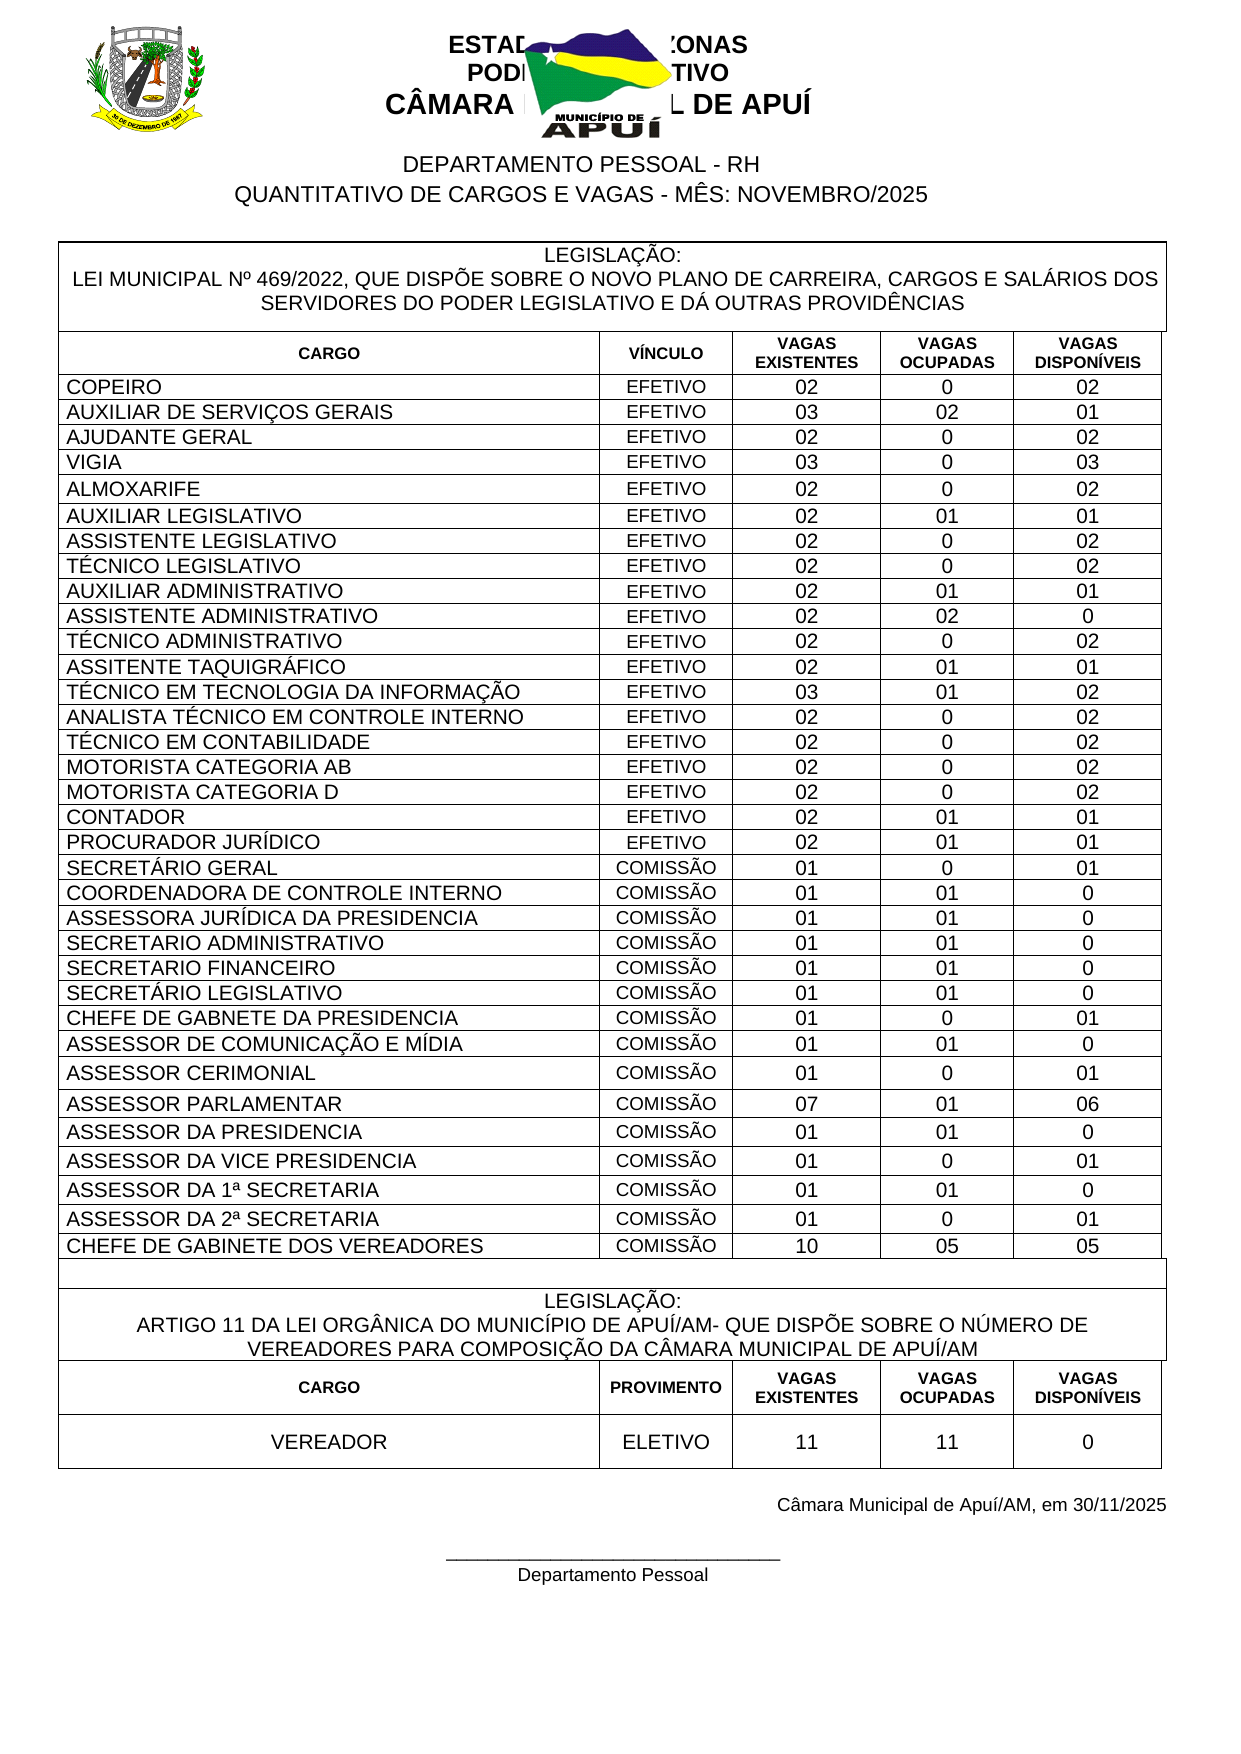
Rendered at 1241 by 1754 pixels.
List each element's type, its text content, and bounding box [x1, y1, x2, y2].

table_cell 0 [1014, 880, 1161, 904]
table_cell [1162, 474, 1167, 503]
table_cell AUXILIAR LEGISLATIVO [59, 504, 599, 528]
table_cell [1162, 424, 1167, 449]
text ________________________________ [59, 1539, 1167, 1561]
table_cell 02 [1014, 629, 1161, 653]
table_cell EFETIVO [600, 705, 732, 729]
table_cell [1162, 553, 1167, 578]
table_cell 01 [881, 880, 1013, 904]
table_cell EFETIVO [600, 475, 732, 503]
table_cell PROVIMENTO [600, 1361, 732, 1414]
table_cell 01 [881, 1118, 1013, 1146]
table_cell 01 [733, 1118, 880, 1146]
table_cell ASSESSOR DE COMUNICAÇÃO E MÍDIA [59, 1031, 599, 1056]
table_cell [1162, 1030, 1167, 1056]
table_cell COMISSÃO [600, 1147, 732, 1174]
table_cell [1162, 603, 1167, 628]
table_cell ASSESSOR DA 2ª SECRETARIA [59, 1205, 599, 1233]
table_cell COORDENADORA DE CONTROLE INTERNO [59, 880, 599, 904]
table_cell [1162, 1414, 1167, 1468]
table_cell 07 [733, 1090, 880, 1117]
table_cell ANALISTA TÉCNICO EM CONTROLE INTERNO [59, 705, 599, 729]
table_cell 02 [733, 755, 880, 779]
table_cell [1162, 503, 1167, 528]
table_cell 01 [1014, 504, 1161, 528]
table_cell [1162, 528, 1167, 553]
table_cell 01 [881, 504, 1013, 528]
table_cell [1162, 1089, 1167, 1117]
table_cell 02 [733, 375, 880, 399]
table_cell COMISSÃO [600, 880, 732, 904]
table_cell EFETIVO [600, 604, 732, 628]
table_cell [1162, 679, 1167, 704]
table_cell EFETIVO [600, 830, 732, 854]
table_cell 02 [733, 579, 880, 603]
table_cell 05 [1014, 1234, 1161, 1258]
table_cell 01 [881, 579, 1013, 603]
table_cell EFETIVO [600, 780, 732, 804]
table_cell MOTORISTA CATEGORIA AB [59, 755, 599, 779]
table_cell 01 [881, 906, 1013, 929]
table_cell 02 [1014, 780, 1161, 804]
table_cell COMISSÃO [600, 1006, 732, 1030]
table_cell [1162, 1117, 1167, 1146]
table_cell VAGAS DISPONÍVEIS [1014, 332, 1161, 374]
table_cell SECRETÁRIO GERAL [59, 855, 599, 879]
table_cell COMISSÃO [600, 1057, 732, 1088]
table_cell COMISSÃO [600, 956, 732, 980]
table_cell EFETIVO [600, 755, 732, 779]
table_cell 11 [881, 1415, 1013, 1468]
table_cell ASSESSOR DA 1ª SECRETARIA [59, 1176, 599, 1204]
table_cell SECRETARIO FINANCEIRO [59, 956, 599, 980]
text Departamento Pessoal [59, 1564, 1167, 1586]
table_cell [1162, 1056, 1167, 1088]
table_cell 0 [881, 730, 1013, 754]
table_cell 01 [1014, 805, 1161, 829]
table_cell [1162, 578, 1167, 603]
table_cell VAGAS EXISTENTES [733, 332, 880, 374]
table_cell 01 [733, 956, 880, 980]
table_cell AJUDANTE GERAL [59, 425, 599, 449]
table_cell 01 [881, 830, 1013, 854]
table_cell 0 [881, 629, 1013, 653]
table_cell 01 [1014, 1057, 1161, 1088]
table_cell 01 [881, 1090, 1013, 1117]
table_cell EFETIVO [600, 554, 732, 578]
text Câmara Municipal de Apuí/AM, em 30/11/2025 [29, 1469, 1167, 1515]
table_cell 11 [733, 1415, 880, 1468]
table_cell 0 [1014, 1118, 1161, 1146]
table_cell [1162, 374, 1167, 399]
table_cell 01 [733, 1006, 880, 1030]
table_cell 01 [881, 956, 1013, 980]
table_cell [1162, 449, 1167, 474]
table_cell 01 [1014, 1006, 1161, 1030]
table_cell EFETIVO [600, 655, 732, 678]
table_cell [1162, 980, 1167, 1005]
table_cell CARGO [59, 1361, 599, 1414]
table_cell 0 [1014, 1031, 1161, 1056]
table_cell 01 [1014, 1205, 1161, 1233]
table_cell [1162, 1361, 1167, 1414]
table_cell COMISSÃO [600, 1205, 732, 1233]
table_cell ELETIVO [600, 1415, 732, 1468]
table_cell 0 [881, 780, 1013, 804]
table_cell [1162, 729, 1167, 754]
table_cell [1162, 905, 1167, 929]
table_cell 01 [881, 981, 1013, 1005]
table_cell COPEIRO [59, 375, 599, 399]
table_cell [1162, 804, 1167, 829]
table_cell 0 [881, 375, 1013, 399]
table_cell 01 [881, 1176, 1013, 1204]
table_cell 0 [1014, 1415, 1161, 1468]
table_cell 0 [881, 554, 1013, 578]
table_cell 02 [733, 504, 880, 528]
table_cell EFETIVO [600, 730, 732, 754]
table_cell ASSESSOR PARLAMENTAR [59, 1090, 599, 1117]
table_cell 01 [1014, 830, 1161, 854]
table_cell [1162, 332, 1167, 374]
table_cell 02 [733, 529, 880, 553]
table_cell 02 [733, 554, 880, 578]
table_cell 01 [733, 1147, 880, 1174]
table_cell MOTORISTA CATEGORIA D [59, 780, 599, 804]
table_cell EFETIVO [600, 805, 732, 829]
table_cell AUXILIAR ADMINISTRATIVO [59, 579, 599, 603]
table_cell 0 [881, 1057, 1013, 1088]
table_cell COMISSÃO [600, 1090, 732, 1117]
table_cell 0 [881, 529, 1013, 553]
table_cell [1162, 879, 1167, 904]
table_cell [1162, 955, 1167, 980]
table_cell 02 [733, 805, 880, 829]
table_cell 01 [1014, 400, 1161, 424]
table_cell 02 [1014, 755, 1161, 779]
table_cell 02 [1014, 680, 1161, 704]
text DEPARTAMENTO PESSOAL - RH [44, 151, 1118, 177]
table_cell EFETIVO [600, 450, 732, 474]
table_cell 06 [1014, 1090, 1161, 1117]
table_cell 02 [881, 400, 1013, 424]
table_cell [1162, 1146, 1167, 1174]
table_cell 01 [733, 1205, 880, 1233]
table_cell 03 [1014, 450, 1161, 474]
table_cell 0 [881, 855, 1013, 879]
table_cell 01 [881, 805, 1013, 829]
table_cell EFETIVO [600, 375, 732, 399]
table_cell VAGAS OCUPADAS [881, 1361, 1013, 1414]
table_cell TÉCNICO LEGISLATIVO [59, 554, 599, 578]
table_cell 0 [881, 1205, 1013, 1233]
table_cell 02 [733, 425, 880, 449]
table_cell COMISSÃO [600, 931, 732, 955]
table_cell ASSESSORA JURÍDICA DA PRESIDENCIA [59, 906, 599, 929]
table_cell CHEFE DE GABNETE DA PRESIDENCIA [59, 1006, 599, 1030]
table_cell LEGISLAÇÃO: ARTIGO 11 DA LEI ORGÂNICA DO MUNICÍPIO DE APUÍ/AM- QUE DISPÕE SOBRE O NÚMERO DE VEREADORES PARA COMPOSIÇÃO DA CÂMARA MUNICIPAL DE APUÍ/AM [59, 1289, 1166, 1360]
table_cell 01 [733, 855, 880, 879]
table_cell COMISSÃO [600, 981, 732, 1005]
table_cell 01 [1014, 579, 1161, 603]
table_cell 02 [733, 830, 880, 854]
table_cell 02 [1014, 730, 1161, 754]
table_cell 0 [881, 450, 1013, 474]
table_cell TÉCNICO EM CONTABILIDADE [59, 730, 599, 754]
table_cell 02 [733, 475, 880, 503]
table_cell 0 [1014, 604, 1161, 628]
table_cell CHEFE DE GABINETE DOS VEREADORES [59, 1234, 599, 1258]
table_cell EFETIVO [600, 425, 732, 449]
table_cell 01 [1014, 655, 1161, 678]
table_cell [1162, 930, 1167, 955]
table_cell 02 [733, 730, 880, 754]
table_cell 01 [733, 981, 880, 1005]
table_cell [1162, 628, 1167, 653]
table_cell EFETIVO [600, 529, 732, 553]
table_cell [1162, 829, 1167, 854]
table_cell 02 [733, 655, 880, 678]
table_cell VAGAS EXISTENTES [733, 1361, 880, 1414]
table_cell 0 [1014, 931, 1161, 955]
table_cell 03 [733, 450, 880, 474]
table_cell 01 [733, 880, 880, 904]
table_cell [1162, 1175, 1167, 1204]
table_cell ASSISTENTE ADMINISTRATIVO [59, 604, 599, 628]
table_cell [1162, 1204, 1167, 1233]
table_cell 0 [1014, 981, 1161, 1005]
table_cell 01 [1014, 1147, 1161, 1174]
table_cell 0 [1014, 906, 1161, 929]
table_cell [1162, 854, 1167, 879]
table_cell 02 [1014, 554, 1161, 578]
table_cell 01 [733, 1057, 880, 1088]
table_cell 01 [733, 906, 880, 929]
table_cell 01 [1014, 855, 1161, 879]
table_cell 03 [733, 680, 880, 704]
table_cell VAGAS OCUPADAS [881, 332, 1013, 374]
table_cell EFETIVO [600, 680, 732, 704]
table_cell 0 [881, 755, 1013, 779]
table_cell 05 [881, 1234, 1013, 1258]
table_cell 02 [1014, 475, 1161, 503]
table_cell VIGIA [59, 450, 599, 474]
table_cell 02 [733, 604, 880, 628]
table_cell 0 [881, 475, 1013, 503]
table_cell [1162, 704, 1167, 729]
table_cell 0 [881, 425, 1013, 449]
table_cell TÉCNICO ADMINISTRATIVO [59, 629, 599, 653]
table_cell [1162, 779, 1167, 804]
table_cell 0 [1014, 1176, 1161, 1204]
table_cell 02 [881, 604, 1013, 628]
table_cell CONTADOR [59, 805, 599, 829]
table_cell 02 [733, 629, 880, 653]
table_cell 02 [733, 705, 880, 729]
table_cell EFETIVO [600, 579, 732, 603]
text QUANTITATIVO DE CARGOS E VAGAS - MÊS: NOVEMBRO/2025 [44, 181, 1118, 207]
table_cell ASSESSOR CERIMONIAL [59, 1057, 599, 1088]
table_cell 01 [881, 1031, 1013, 1056]
table_cell 02 [1014, 529, 1161, 553]
table_cell 02 [1014, 375, 1161, 399]
table_cell VEREADOR [59, 1415, 599, 1468]
table_cell TÉCNICO EM TECNOLOGIA DA INFORMAÇÃO [59, 680, 599, 704]
table_cell VÍNCULO [600, 332, 732, 374]
table_cell COMISSÃO [600, 1176, 732, 1204]
table_cell SECRETARIO ADMINISTRATIVO [59, 931, 599, 955]
table_cell [1162, 1005, 1167, 1030]
table_cell COMISSÃO [600, 1031, 732, 1056]
table_cell 01 [733, 1031, 880, 1056]
table_cell [1162, 754, 1167, 779]
table_cell ASSISTENTE LEGISLATIVO [59, 529, 599, 553]
table_cell ASSITENTE TAQUIGRÁFICO [59, 655, 599, 678]
table_cell 01 [881, 931, 1013, 955]
table_cell [59, 1259, 1166, 1287]
table_cell 01 [881, 680, 1013, 704]
table_cell PROCURADOR JURÍDICO [59, 830, 599, 854]
table_cell EFETIVO [600, 629, 732, 653]
table_cell 0 [1014, 956, 1161, 980]
table_cell 01 [733, 931, 880, 955]
table_cell CARGO [59, 332, 599, 374]
table_cell ALMOXARIFE [59, 475, 599, 503]
table_cell COMISSÃO [600, 855, 732, 879]
table_cell 02 [1014, 425, 1161, 449]
table_cell 01 [881, 655, 1013, 678]
table_cell 02 [733, 780, 880, 804]
table_cell 02 [1014, 705, 1161, 729]
table_cell ASSESSOR DA PRESIDENCIA [59, 1118, 599, 1146]
table_cell 01 [733, 1176, 880, 1204]
table_cell EFETIVO [600, 400, 732, 424]
table_cell 0 [881, 1147, 1013, 1174]
table_cell [1162, 399, 1167, 424]
table_cell COMISSÃO [600, 906, 732, 929]
table_cell EFETIVO [600, 504, 732, 528]
table_header LEGISLAÇÃO: LEI MUNICIPAL Nº 469/2022, QUE DISPÕE SOBRE O NOVO PLANO DE CARREIRA, CARGOS E SALÁRIOS DOS SERVIDORES DO PODER LEGISLATIVO E DÁ OUTRAS PROVIDÊNCIAS [59, 243, 1166, 331]
table_cell ASSESSOR DA VICE PRESIDENCIA [59, 1147, 599, 1174]
table_cell 10 [733, 1234, 880, 1258]
table_cell COMISSÃO [600, 1118, 732, 1146]
table_cell VAGAS DISPONÍVEIS [1014, 1361, 1161, 1414]
table_cell COMISSÃO [600, 1234, 732, 1258]
table_cell [1162, 1233, 1167, 1258]
table_cell 0 [881, 705, 1013, 729]
table_cell AUXILIAR DE SERVIÇOS GERAIS [59, 400, 599, 424]
table_cell SECRETÁRIO LEGISLATIVO [59, 981, 599, 1005]
table_cell 03 [733, 400, 880, 424]
table_cell 0 [881, 1006, 1013, 1030]
table_cell [1162, 654, 1167, 678]
